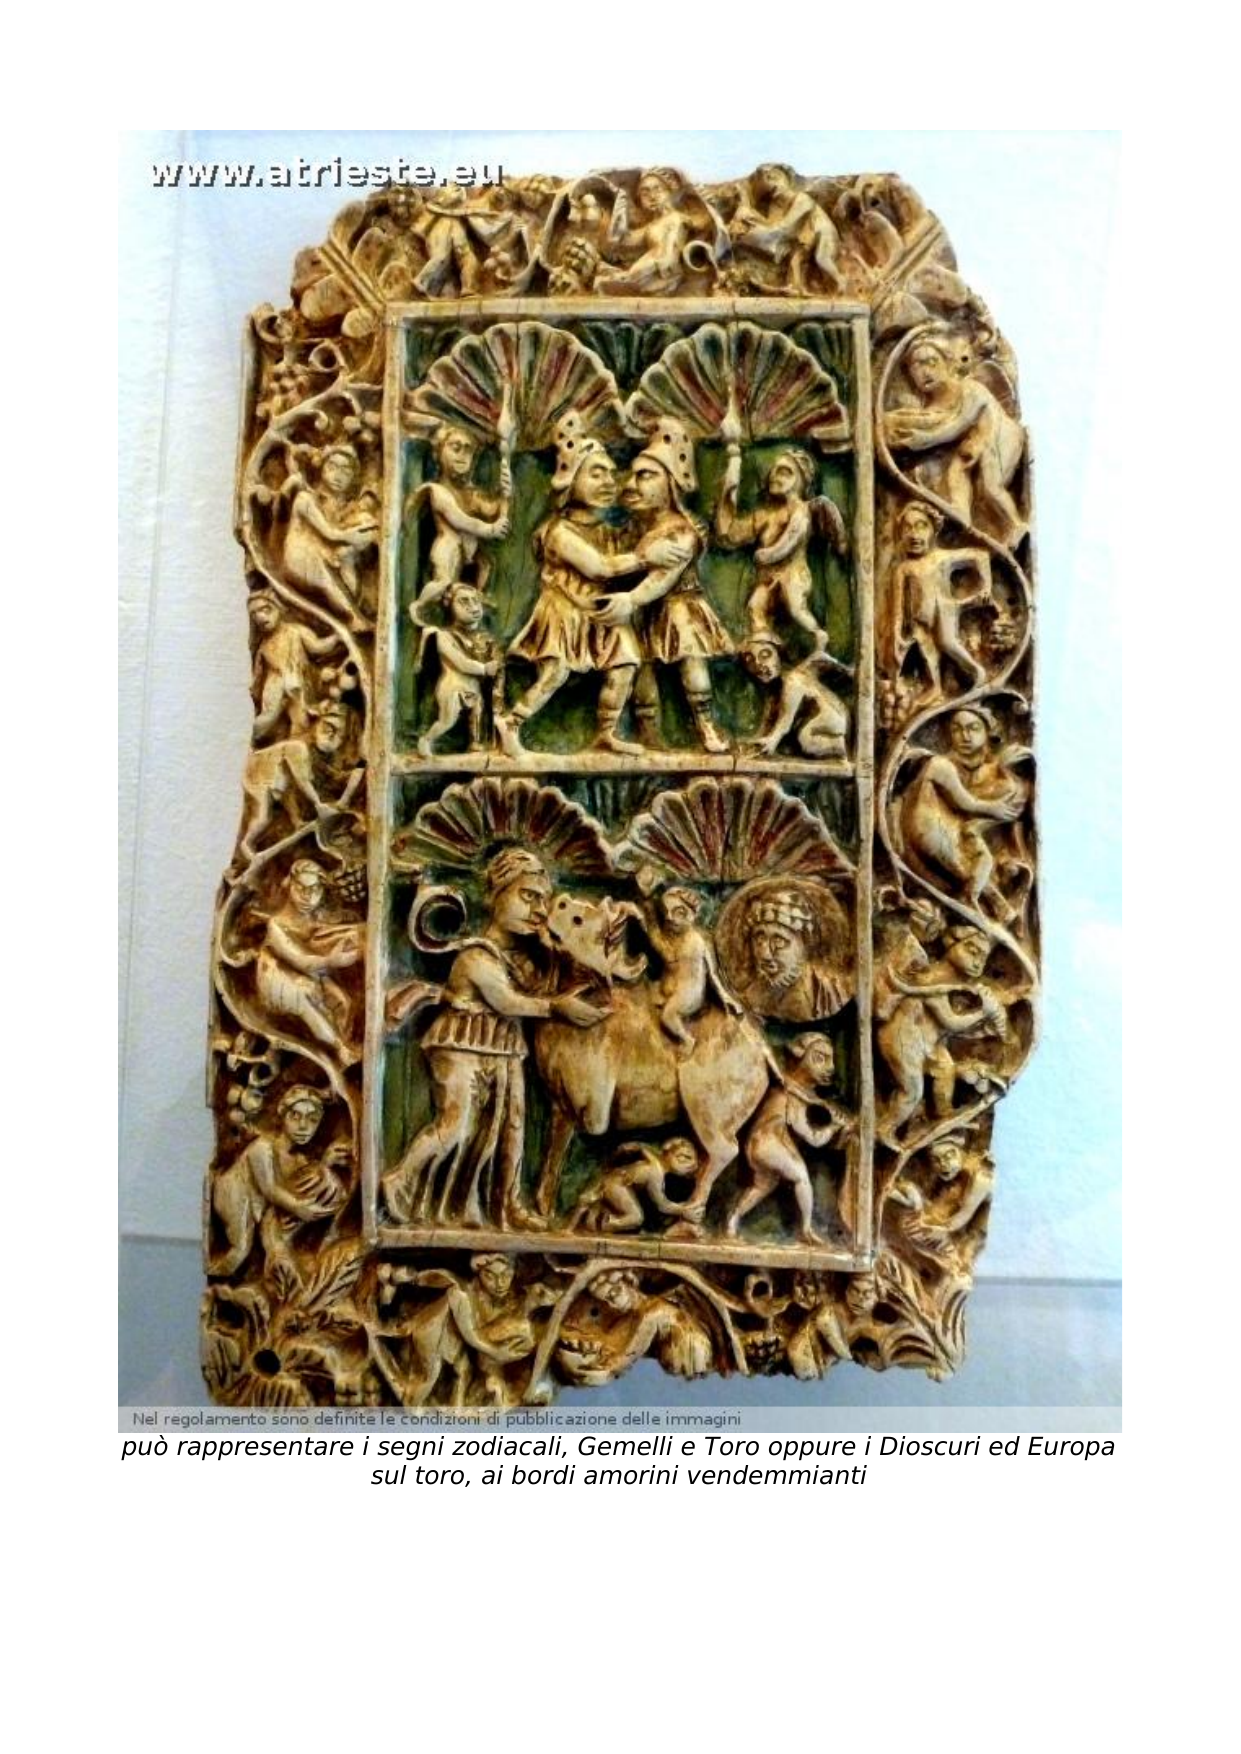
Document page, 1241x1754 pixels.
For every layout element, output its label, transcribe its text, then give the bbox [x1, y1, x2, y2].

picture [118, 130, 1123, 1433]
text può rappresentare i segni zodiacali, Gemelli e Toro oppure i Dioscuri ed Europa sul toro, ai bordi amorini vendemmianti [118, 1433, 1122, 1491]
